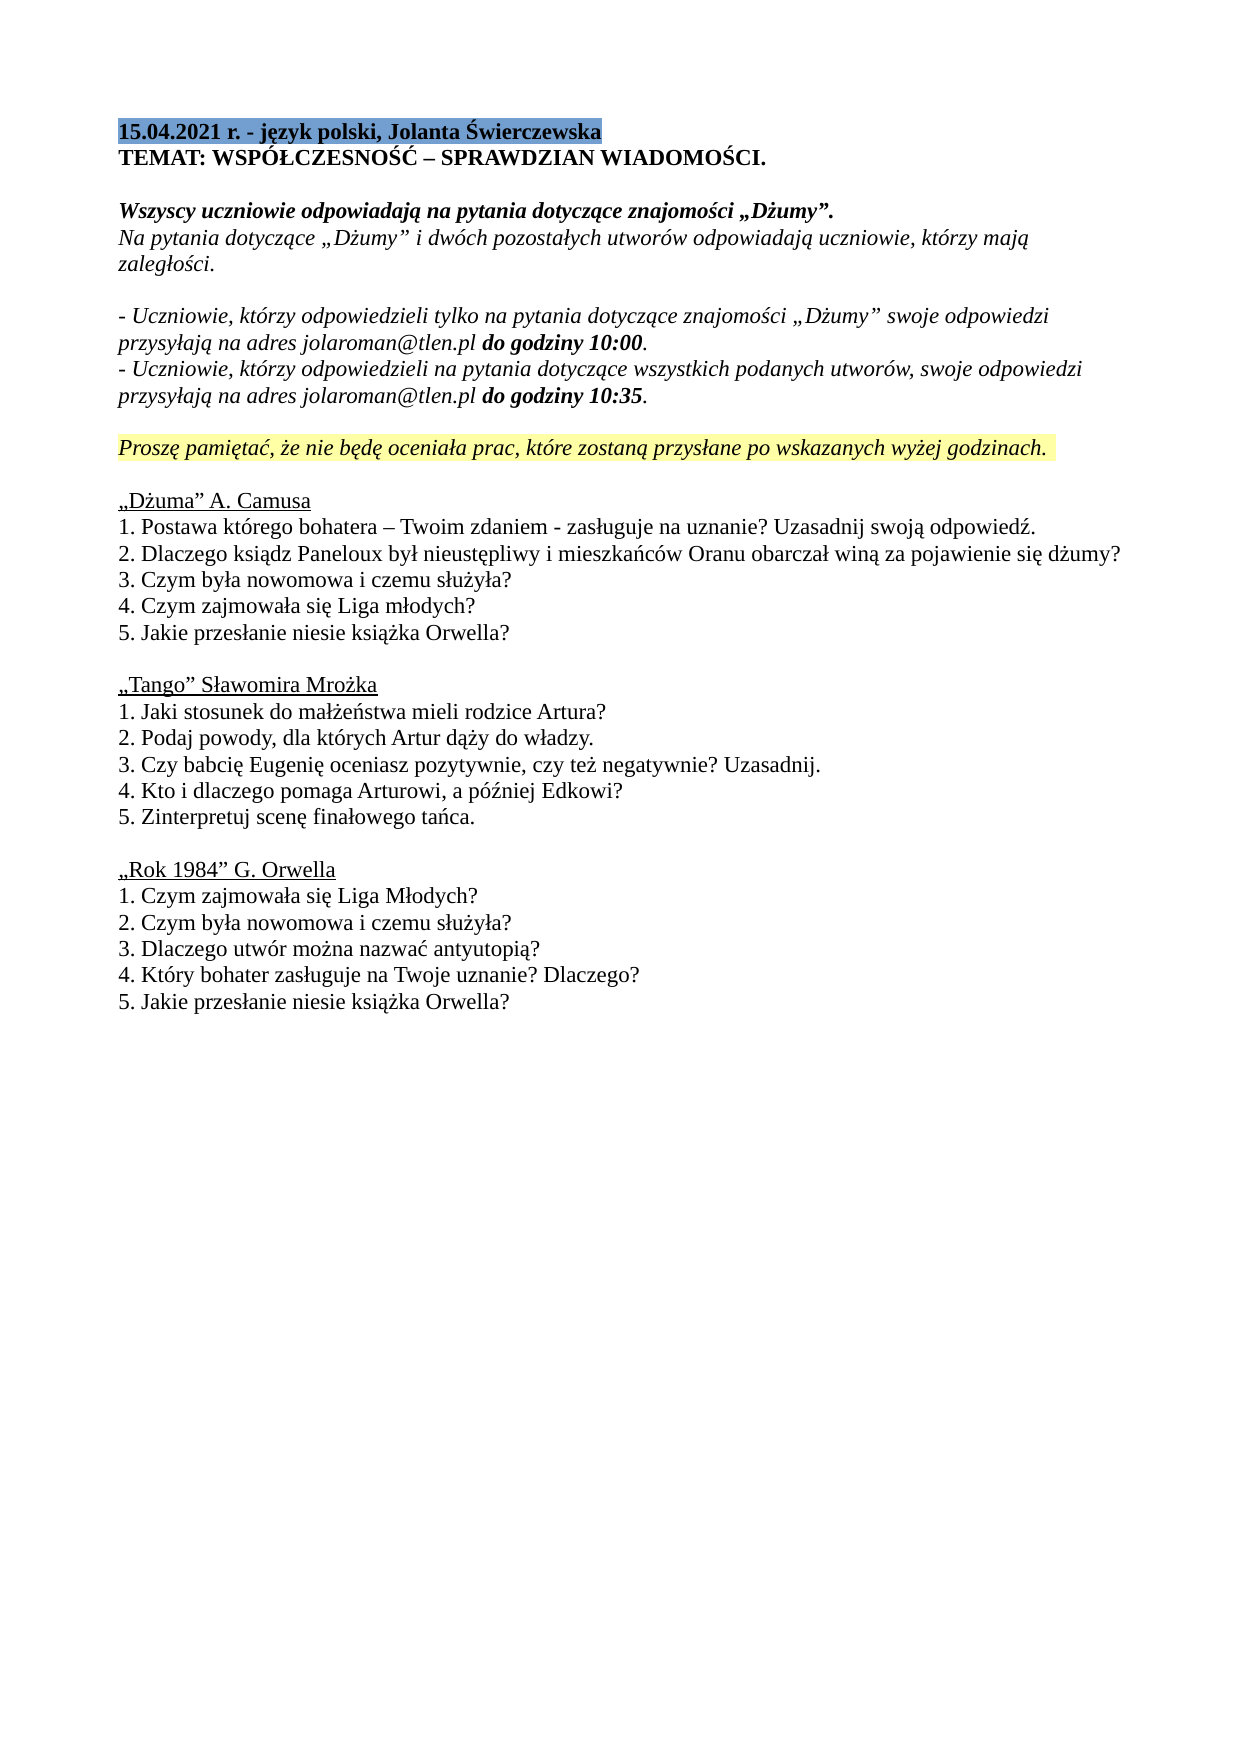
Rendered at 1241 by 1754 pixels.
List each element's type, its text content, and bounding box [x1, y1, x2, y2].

text 2. Czym była nowomowa i czemu służyła? [118, 909, 1122, 935]
text 3. Czy babcię Eugenię oceniasz pozytywnie, czy też negatywnie? Uzasadnij. [118, 751, 1122, 777]
text 2. Dlaczego ksiądz Paneloux był nieustępliwy i mieszkańców Oranu obarczał winą za pojawienie się dżumy? [118, 540, 1122, 566]
text 5. Jakie przesłanie niesie książka Orwella? [118, 988, 1122, 1014]
text 4. Który bohater zasługuje na Twoje uznanie? Dlaczego? [118, 961, 1122, 988]
text 2. Podaj powody, dla których Artur dąży do władzy. [118, 724, 1122, 751]
text „Rok 1984” G. Orwella [118, 856, 1122, 882]
text 1. Jaki stosunek do małżeństwa mieli rodzice Artura? [118, 698, 1122, 724]
text 4. Kto i dlaczego pomaga Arturowi, a później Edkowi? [118, 777, 1122, 803]
text 3. Czym była nowomowa i czemu służyła? [118, 566, 1122, 592]
text 5. Zinterpretuj scenę finałowego tańca. [118, 803, 1122, 830]
text 3. Dlaczego utwór można nazwać antyutopią? [118, 935, 1122, 961]
text 4. Czym zajmowała się Liga młodych? [118, 592, 1122, 619]
text 5. Jakie przesłanie niesie książka Orwella? [118, 619, 1122, 645]
text 15.04.2021 r. - język polski, Jolanta Świerczewska [118, 118, 1122, 144]
text Na pytania dotyczące „Dżumy” i dwóch pozostałych utworów odpowiadają uczniowie, którzy mają zaległości. [118, 223, 1122, 276]
text 1. Postawa którego bohatera – Twoim zdaniem - zasługuje na uznanie? Uzasadnij swoją odpowiedź. [118, 513, 1122, 540]
text - Uczniowie, którzy odpowiedzieli tylko na pytania dotyczące znajomości „Dżumy” swoje odpowiedzi przysyłają na adres jolaroman@tlen.pl do godziny 10:00. [118, 303, 1122, 355]
text 1. Czym zajmowała się Liga Młodych? [118, 882, 1122, 909]
text „Tango” Sławomira Mrożka [118, 672, 1122, 698]
text „Dżuma” A. Camusa [118, 487, 1122, 513]
text Proszę pamiętać, że nie będę oceniała prac, które zostaną przysłane po wskazanych wyżej godzinach. [118, 434, 1122, 461]
text Wszyscy uczniowie odpowiadają na pytania dotyczące znajomości „Dżumy”. [118, 197, 1122, 223]
text - Uczniowie, którzy odpowiedzieli na pytania dotyczące wszystkich podanych utworów, swoje odpowiedzi przysyłają na adres jolaroman@tlen.pl do godziny 10:35. [118, 355, 1122, 408]
text TEMAT: WSPÓŁCZESNOŚĆ – SPRAWDZIAN WIADOMOŚCI. [118, 144, 1122, 171]
